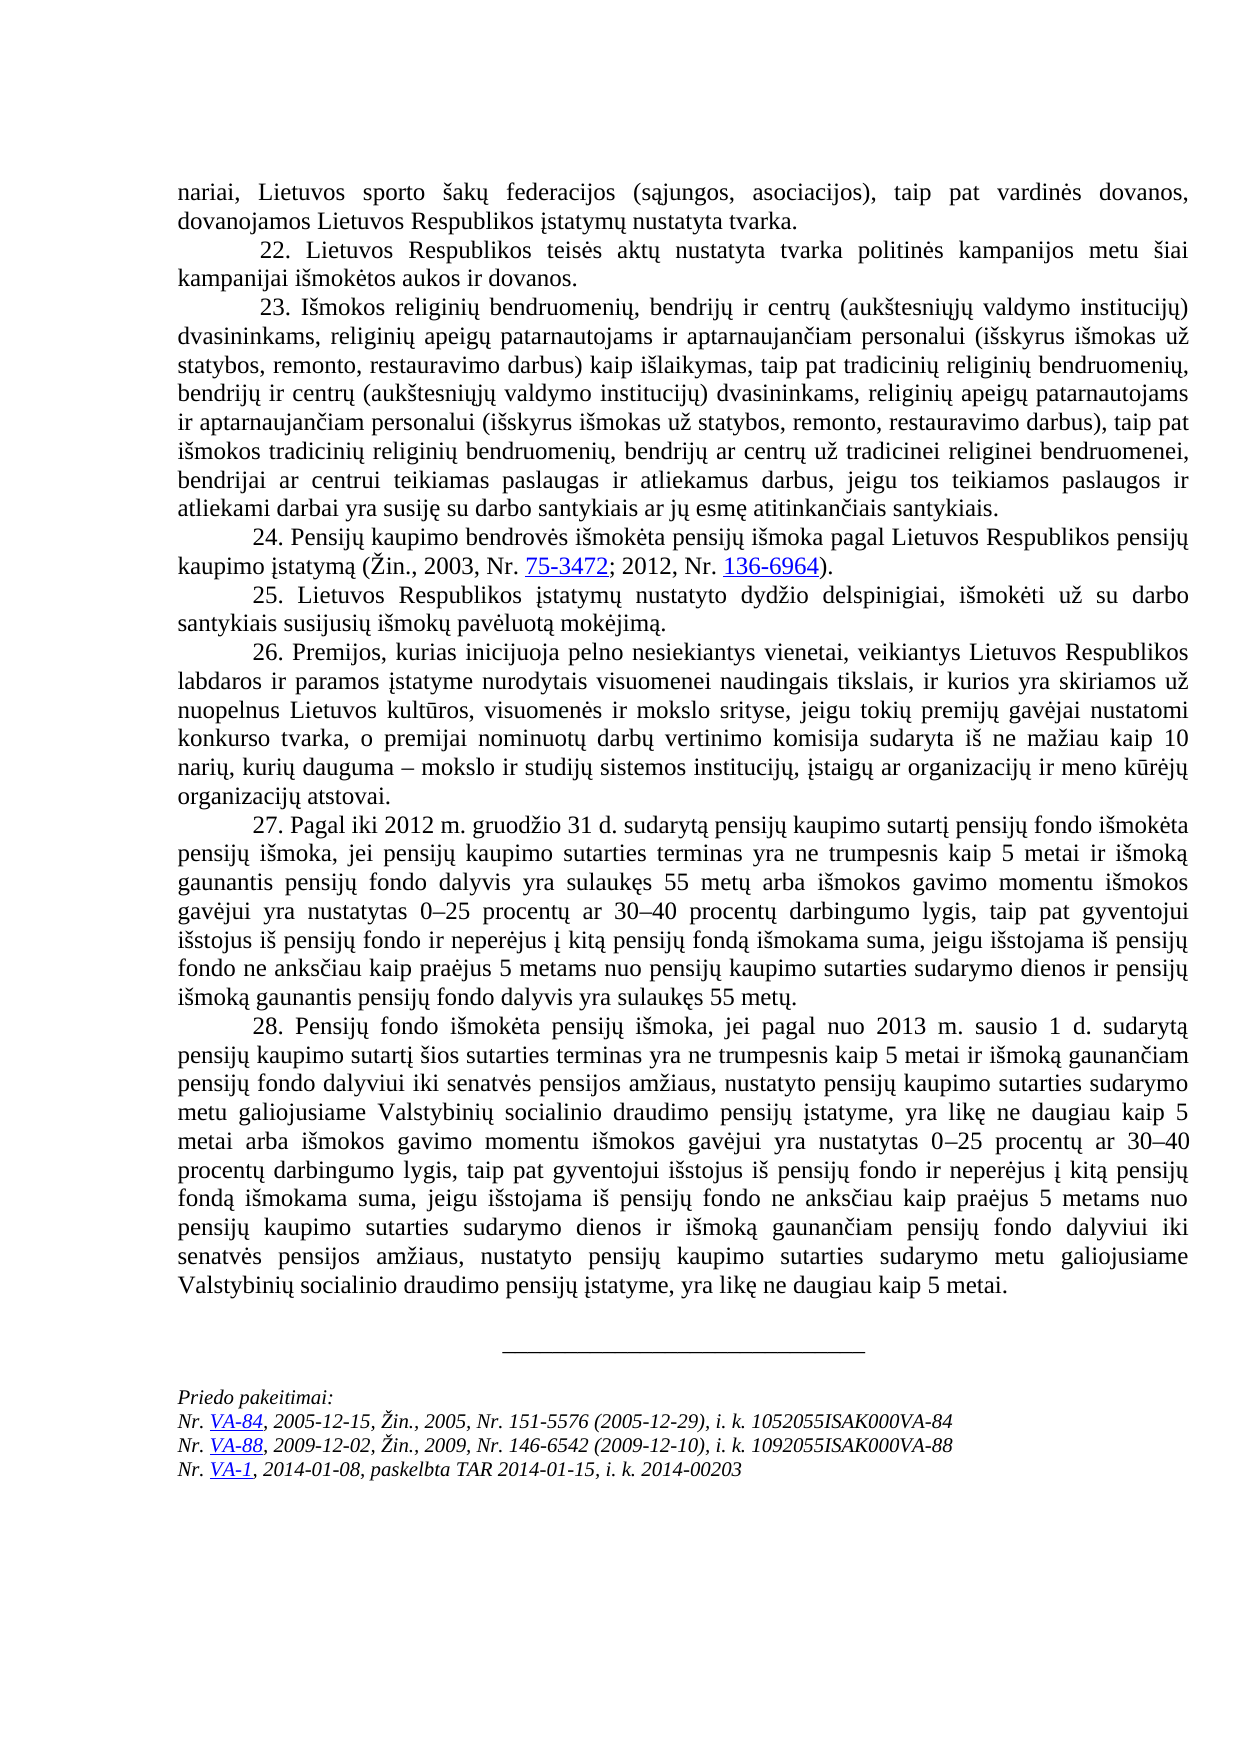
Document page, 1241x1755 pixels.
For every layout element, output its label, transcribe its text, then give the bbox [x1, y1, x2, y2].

text 26. Premijos, kurias inicijuoja pelno nesiekiantys vienetai, veikiantys Lietuvos Respublikos labdaros ir paramos įstatyme nurodytais visuomenei naudingais tikslais, ir kurios yra skiriamos už nuopelnus Lietuvos kultūros, visuomenės ir mokslo srityse, jeigu tokių premijų gavėjai nustatomi konkurso tvarka, o premijai nominuotų darbų vertinimo komisija sudaryta iš ne mažiau kaip 10 narių, kurių dauguma – mokslo ir studijų sistemos institucijų, įstaigų ar organizacijų ir meno kūrėjų organizacijų atstovai. [177, 637, 1190, 810]
text nariai, Lietuvos sporto šakų federacijos (sąjungos, asociacijos), taip pat vardinės dovanos, dovanojamos Lietuvos Respublikos įstatymų nustatyta tvarka. [177, 177, 1190, 235]
text 28. Pensijų fondo išmokėta pensijų išmoka, jei pagal nuo 2013 m. sausio 1 d. sudarytą pensijų kaupimo sutartį šios sutarties terminas yra ne trumpesnis kaip 5 metai ir išmoką gaunančiam pensijų fondo dalyviui iki senatvės pensijos amžiaus, nustatyto pensijų kaupimo sutarties sudarymo metu galiojusiame Valstybinių socialinio draudimo pensijų įstatyme, yra likę ne daugiau kaip 5 metai arba išmokos gavimo momentu išmokos gavėjui yra nustatytas 0–25 procentų ar 30–40 procentų darbingumo lygis, taip pat gyventojui išstojus iš pensijų fondo ir neperėjus į kitą pensijų fondą išmokama suma, jeigu išstojama iš pensijų fondo ne anksčiau kaip praėjus 5 metams nuo pensijų kaupimo sutarties sudarymo dienos ir išmoką gaunančiam pensijų fondo dalyviui iki senatvės pensijos amžiaus, nustatyto pensijų kaupimo sutarties sudarymo metu galiojusiame Valstybinių socialinio draudimo pensijų įstatyme, yra likę ne daugiau kaip 5 metai. [177, 1011, 1190, 1298]
text _____________________________ [177, 1327, 1190, 1356]
text Nr. VA-84, 2005-12-15, Žin., 2005, Nr. 151-5576 (2005-12-29), i. k. 1052055ISAK000VA-84 [177, 1409, 1181, 1433]
text Nr. VA-1, 2014-01-08, paskelbta TAR 2014-01-15, i. k. 2014-00203 [177, 1457, 1181, 1481]
text 22. Lietuvos Respublikos teisės aktų nustatyta tvarka politinės kampanijos metu šiai kampanijai išmokėtos aukos ir dovanos. [177, 235, 1190, 292]
text 27. Pagal iki 2012 m. gruodžio 31 d. sudarytą pensijų kaupimo sutartį pensijų fondo išmokėta pensijų išmoka, jei pensijų kaupimo sutarties terminas yra ne trumpesnis kaip 5 metai ir išmoką gaunantis pensijų fondo dalyvis yra sulaukęs 55 metų arba išmokos gavimo momentu išmokos gavėjui yra nustatytas 0–25 procentų ar 30–40 procentų darbingumo lygis, taip pat gyventojui išstojus iš pensijų fondo ir neperėjus į kitą pensijų fondą išmokama suma, jeigu išstojama iš pensijų fondo ne anksčiau kaip praėjus 5 metams nuo pensijų kaupimo sutarties sudarymo dienos ir pensijų išmoką gaunantis pensijų fondo dalyvis yra sulaukęs 55 metų. [177, 810, 1190, 1011]
text Priedo pakeitimai: [177, 1385, 1181, 1409]
text 25. Lietuvos Respublikos įstatymų nustatyto dydžio delspinigiai, išmokėti už su darbo santykiais susijusių išmokų pavėluotą mokėjimą. [177, 580, 1190, 637]
text 23. Išmokos religinių bendruomenių, bendrijų ir centrų (aukštesniųjų valdymo institucijų) dvasininkams, religinių apeigų patarnautojams ir aptarnaujančiam personalui (išskyrus išmokas už statybos, remonto, restauravimo darbus) kaip išlaikymas, taip pat tradicinių religinių bendruomenių, bendrijų ir centrų (aukštesniųjų valdymo institucijų) dvasininkams, religinių apeigų patarnautojams ir aptarnaujančiam personalui (išskyrus išmokas už statybos, remonto, restauravimo darbus), taip pat išmokos tradicinių religinių bendruomenių, bendrijų ar centrų už tradicinei religinei bendruomenei, bendrijai ar centrui teikiamas paslaugas ir atliekamus darbus, jeigu tos teikiamos paslaugos ir atliekami darbai yra susiję su darbo santykiais ar jų esmę atitinkančiais santykiais. [177, 292, 1190, 522]
text Nr. VA-88, 2009-12-02, Žin., 2009, Nr. 146-6542 (2009-12-10), i. k. 1092055ISAK000VA-88 [177, 1433, 1181, 1457]
text 24. Pensijų kaupimo bendrovės išmokėta pensijų išmoka pagal Lietuvos Respublikos pensijų kaupimo įstatymą (Žin., 2003, Nr. 75-3472; 2012, Nr. 136-6964). [177, 522, 1190, 580]
